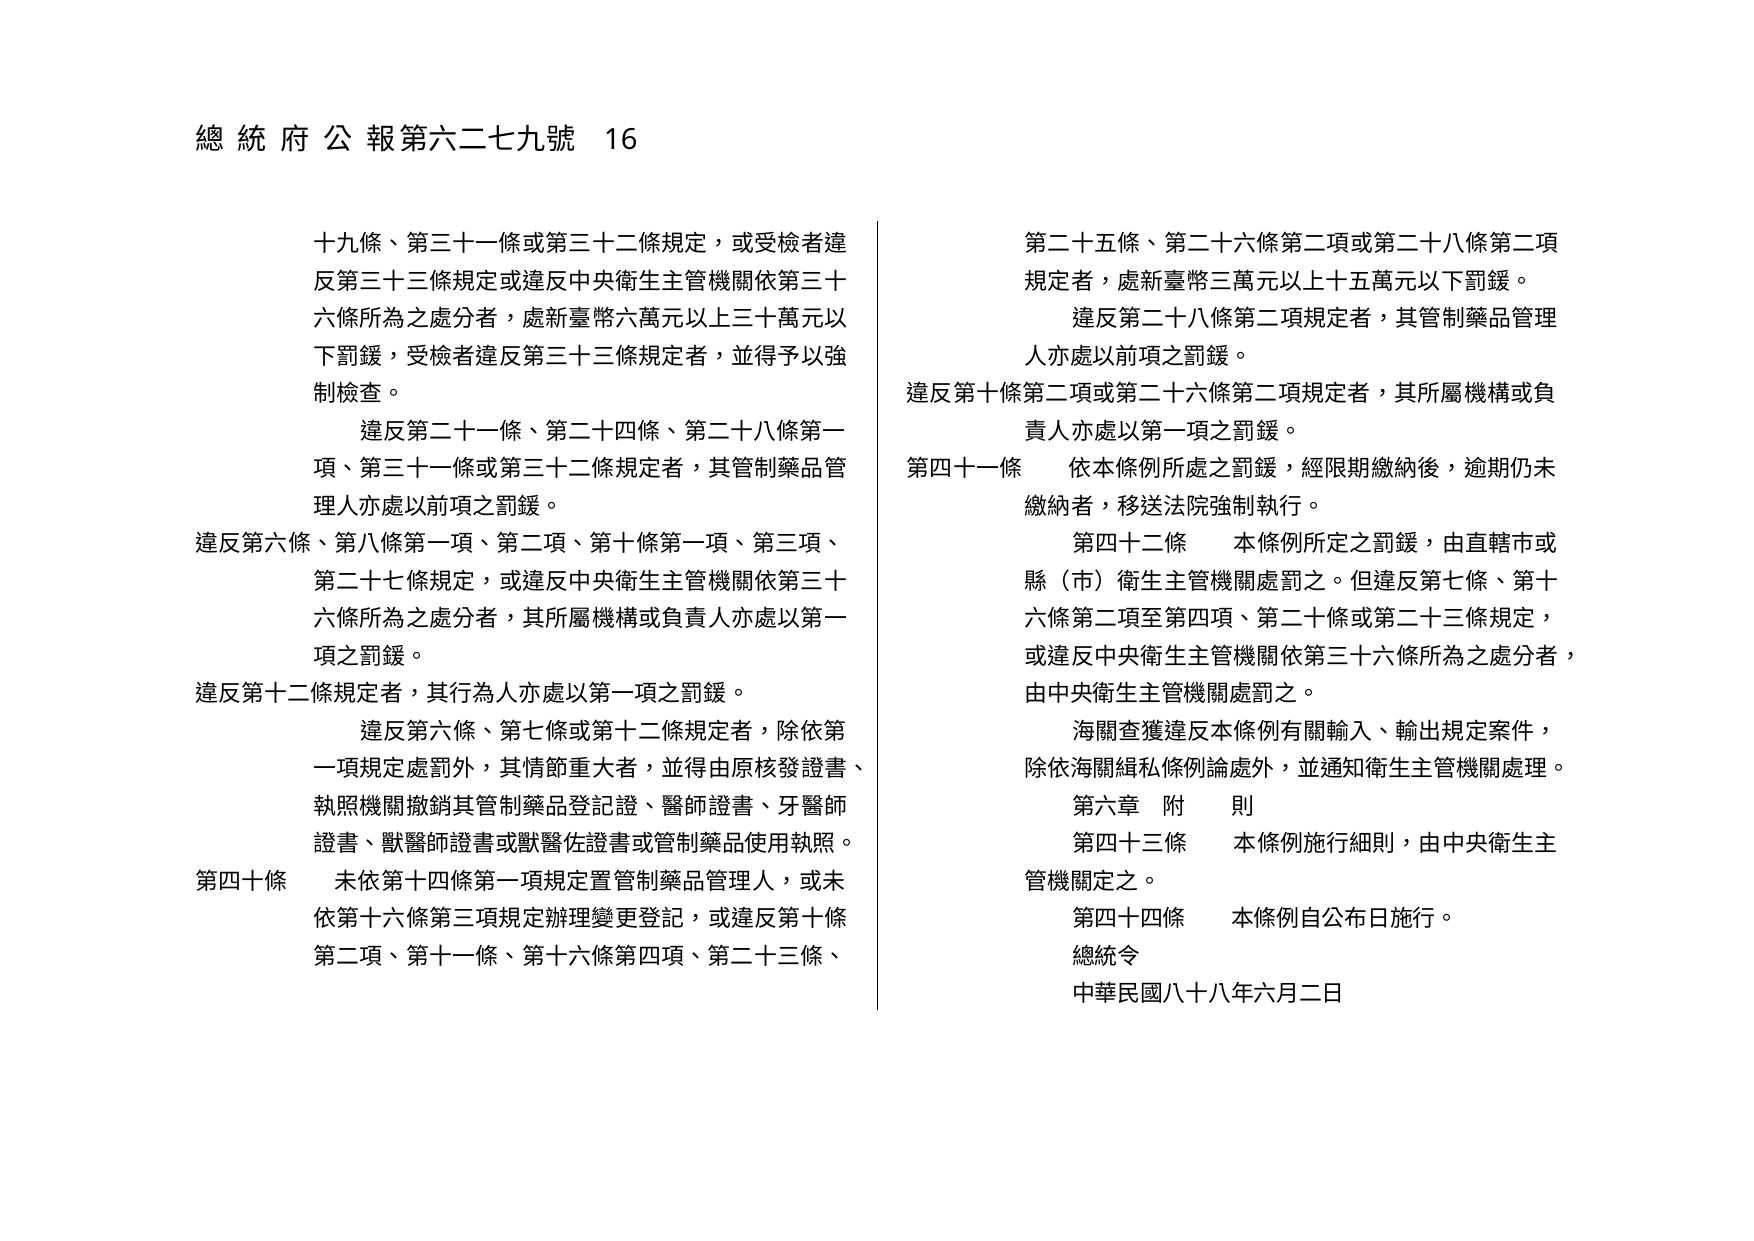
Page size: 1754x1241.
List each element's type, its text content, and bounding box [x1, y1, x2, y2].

text 中華民國八十八年六月二日 [1024, 972, 1559, 1009]
text 違反第二十一條、第二十四條、第二十八條第一項、第三十一條或第三十二條規定者，其管制藥品管理人亦處以前項之罰鍰。 [313, 409, 847, 522]
text 第四十一條 依本條例所處之罰鍰，經限期繳納後，逾期仍未繳納者，移送法院強制執行。 [906, 447, 1559, 522]
text 違反第十二條規定者，其行為人亦處以第一項之罰鍰。 [195, 672, 847, 709]
text 總統令 [1024, 934, 1559, 972]
text 違反第二十八條第二項規定者，其管制藥品管理人亦處以前項之罰鍰。 [1024, 297, 1559, 372]
text 第四十三條 本條例施行細則，由中央衛生主管機關定之。 [1024, 822, 1559, 897]
text 第四十二條 本條例所定之罰鍰，由直轄巿或縣（巿）衛生主管機關處罰之。但違反第七條、第十六條第二項至第四項、第二十條或第二十三條規定，或違反中央衛生主管機關依第三十六條所為之處分者，由中央衛生主管機關處罰之。 [1024, 522, 1559, 709]
text 違反第六條、第八條第一項、第二項、第十條第一項、第三項、第二十七條規定，或違反中央衛生主管機關依第三十六條所為之處分者，其所屬機構或負責人亦處以第一項之罰鍰。 [195, 522, 847, 672]
text 海關查獲違反本條例有關輸入、輸出規定案件，除依海關緝私條例論處外，並通知衛生主管機關處理。 [1024, 709, 1559, 784]
text 第四十條 未依第十四條第一項規定置管制藥品管理人，或未依第十六條第三項規定辦理變更登記，或違反第十條第二項、第十一條、第十六條第四項、第二十三條、 [195, 859, 847, 972]
text 第四十四條 本條例自公布日施行。 [1024, 897, 1559, 934]
text 第三十九條 未依第十六條第二項規定領有管制藥品登記證而輸入、輸出、製造、販賣、購買第三級、第四級管制藥品，或違反第六條、第七條、第八條第一項、第二項、第十條第一項、第三項、第十二條、第二十一條、第二十四條、第二十七條、第二十八條第一項、第二十九條、第三十一條或第三十二條規定，或受檢者違反第三十三條規定或違反中央衛生主管機關依第三十六條所為之處分者，處新臺幣六萬元以上三十萬元以下罰鍰，受檢者違反第三十三條規定者，並得予以強制檢查。 [195, 222, 847, 409]
text 第二十五條、第二十六條第二項或第二十八條第二項規定者，處新臺幣三萬元以上十五萬元以下罰鍰。 [906, 222, 1559, 297]
text 違反第十條第二項或第二十六條第二項規定者，其所屬機構或負責人亦處以第一項之罰鍰。 [906, 372, 1559, 447]
text 第六章 附 則 [1024, 784, 1559, 822]
text 違反第六條、第七條或第十二條規定者，除依第一項規定處罰外，其情節重大者，並得由原核發證書、執照機關撤銷其管制藥品登記證、醫師證書、牙醫師證書、獸醫師證書或獸醫佐證書或管制藥品使用執照。 [313, 709, 847, 859]
